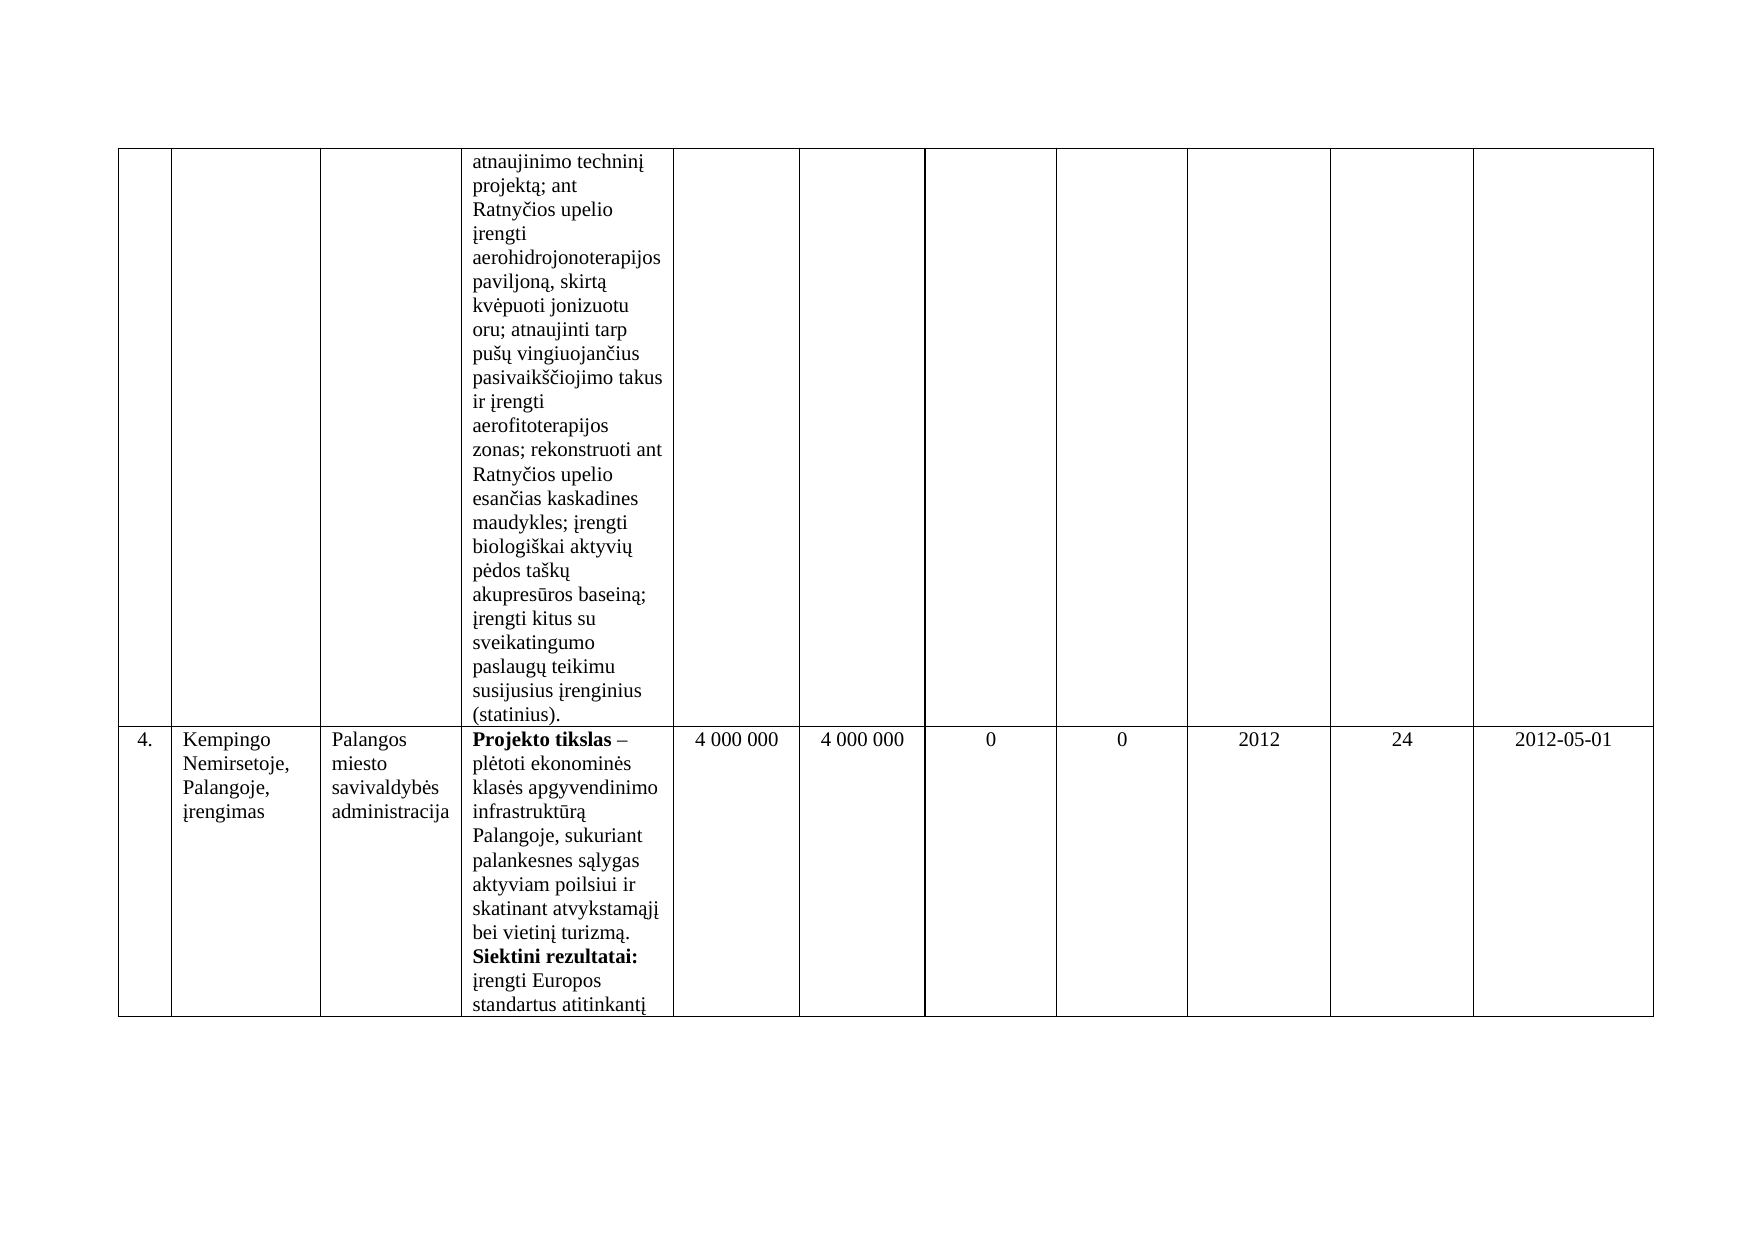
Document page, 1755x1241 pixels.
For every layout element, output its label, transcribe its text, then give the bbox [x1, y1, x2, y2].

table_cell 2012 [1188, 727, 1330, 1016]
table_cell [172, 149, 320, 726]
table_cell [1474, 149, 1653, 726]
table_cell atnaujinimo techninį projektą; ant Ratnyčios upelio įrengti aerohidrojonoterapijos paviljoną, skirtą kvėpuoti jonizuotu oru; atnaujinti tarp pušų vingiuojančius pasivaikščiojimo takus ir įrengti aerofitoterapijos zonas; rekonstruoti ant Ratnyčios upelio esančias kaskadines maudykles; įrengti biologiškai aktyvių pėdos taškų akupresūros baseiną; įrengti kitus su sveikatingumo paslaugų teikimu susijusius įrenginius (statinius). [462, 149, 673, 726]
table_cell 4 000 000 [800, 727, 924, 1016]
table_cell Kempingo Nemirsetoje, Palangoje, įrengimas [172, 727, 320, 1016]
table_cell [674, 149, 799, 726]
table_cell [1331, 149, 1473, 726]
table_cell [321, 149, 461, 726]
table_cell [926, 149, 1056, 726]
table_cell [1057, 149, 1187, 726]
table_cell [1188, 149, 1330, 726]
table_cell [800, 149, 924, 726]
table_cell 4. [119, 727, 171, 1016]
table_cell 0 [1057, 727, 1187, 1016]
table_cell [119, 149, 171, 726]
table_cell 0 [926, 727, 1056, 1016]
table_cell 24 [1331, 727, 1473, 1016]
table_cell Palangos miesto savivaldybės administracija [321, 727, 461, 1016]
table_cell 2012-05-01 [1474, 727, 1653, 1016]
table_cell Projekto tikslas – plėtoti ekonominės klasės apgyvendinimo infrastruktūrą Palangoje, sukuriant palankesnes sąlygas aktyviam poilsiui ir skatinant atvykstamąjį bei vietinį turizmą. Siektini rezultatai: įrengti Europos standartus atitinkantį [462, 727, 673, 1016]
table_cell 4 000 000 [674, 727, 799, 1016]
